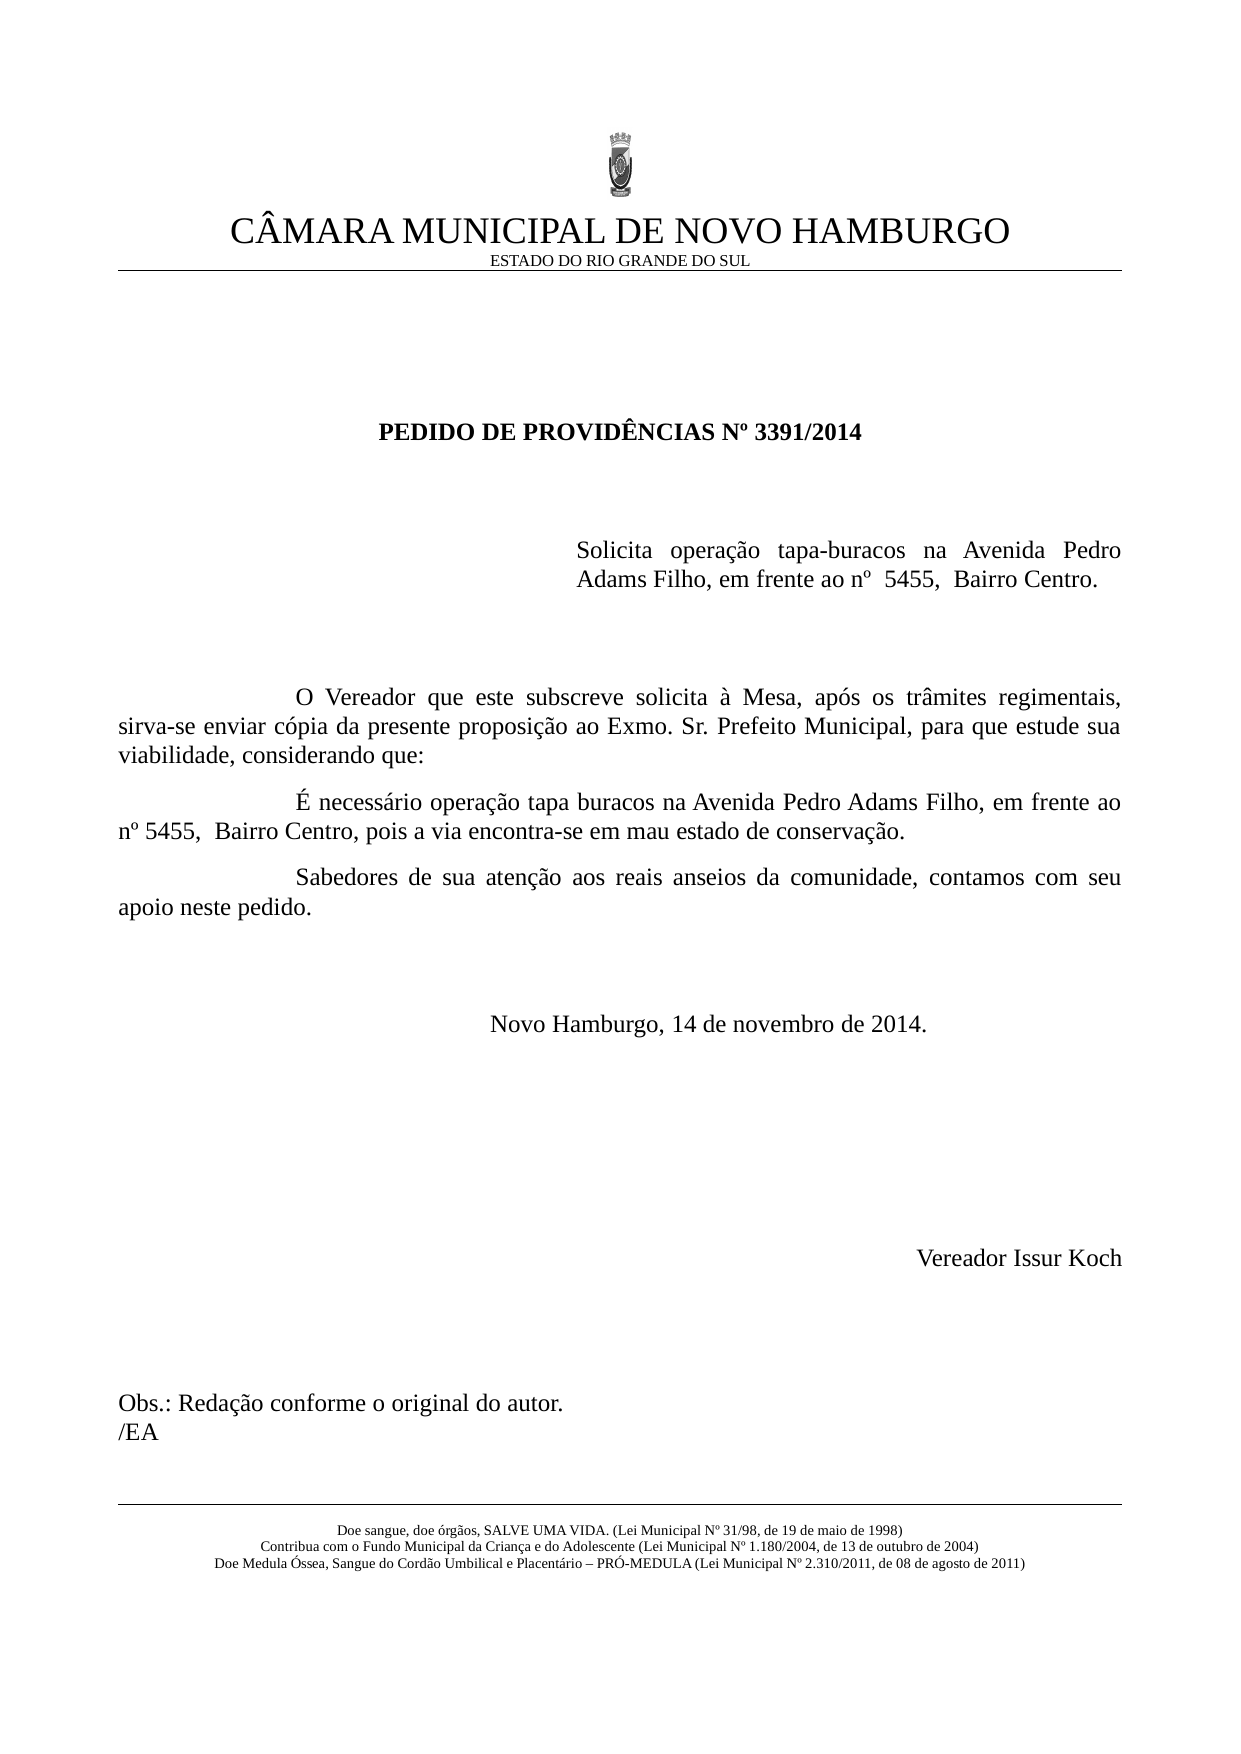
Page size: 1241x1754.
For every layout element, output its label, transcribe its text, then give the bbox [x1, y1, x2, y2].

text É necessário operação tapa buracos na Avenida Pedro Adams Filho, em frente ao nº 5455, Bairro Centro, pois a via encontra-se em mau estado de conservação. [118, 786, 1122, 844]
text Doe Medula Óssea, Sangue do Cordão Umbilical e Placentário – PRÓ-MEDULA (Lei Municipal Nº 2.310/2011, de 08 de agosto de 2011) [118, 1555, 1122, 1571]
text PEDIDO DE PROVIDÊNCIAS Nº 3391/2014 [118, 417, 1122, 446]
text Vereador Issur Koch [118, 1243, 1122, 1272]
text Contribua com o Fundo Municipal da Criança e do Adolescente (Lei Municipal Nº 1.180/2004, de 13 de outubro de 2004) [118, 1538, 1122, 1555]
text Novo Hamburgo, 14 de novembro de 2014. [118, 1008, 1122, 1037]
text CÂMARA MUNICIPAL DE NOVO HAMBURGO [118, 209, 1122, 252]
text /EA [118, 1417, 1122, 1446]
text Solicita operação tapa-buracos na Avenida Pedro Adams Filho, em frente ao nº 5455, Bairro Centro. [576, 535, 1122, 593]
text Obs.: Redação conforme o original do autor. [118, 1388, 1122, 1417]
text Doe sangue, doe órgãos, SALVE UMA VIDA. (Lei Municipal Nº 31/98, de 19 de maio de 1998) [118, 1522, 1122, 1538]
text ESTADO DO RIO GRANDE DO SUL [118, 252, 1122, 270]
text O Vereador que este subscreve solicita à Mesa, após os trâmites regimentais, sirva-se enviar cópia da presente proposição ao Exmo. Sr. Prefeito Municipal, para que estude sua viabilidade, considerando que: [118, 682, 1122, 769]
text Sabedores de sua atenção aos reais anseios da comunidade, contamos com seu apoio neste pedido. [118, 862, 1122, 920]
